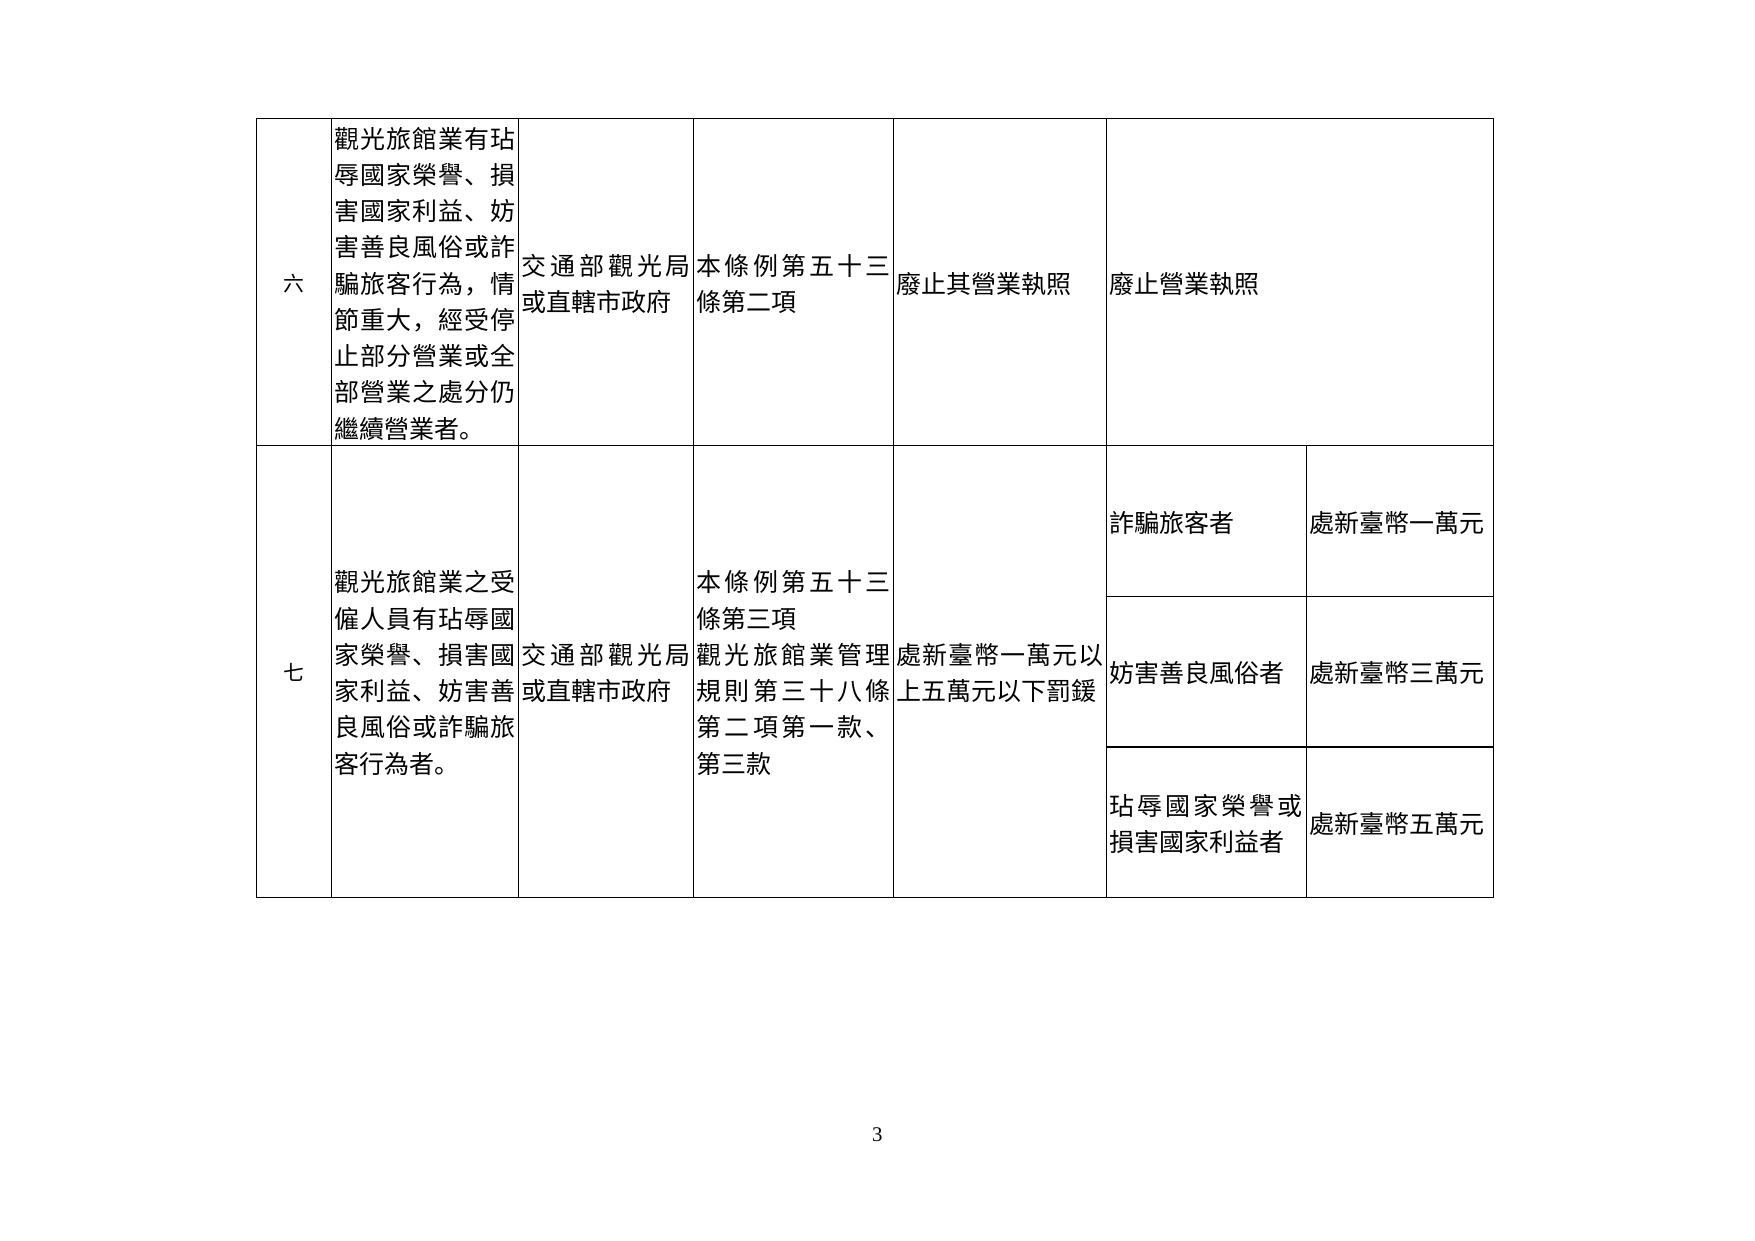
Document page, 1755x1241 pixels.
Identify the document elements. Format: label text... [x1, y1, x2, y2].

table_cell 觀光旅館業有玷辱國家榮譽、損害國家利益、妨害善良風俗或詐騙旅客行為，情節重大，經受停止部分營業或全部營業之處分仍繼續營業者。 [332, 119, 518, 445]
table_cell 本條例第五十三條第三項 觀光旅館業管理規則第三十八條第二項第一款、第三款 [694, 446, 893, 897]
table_cell 處新臺幣五萬元 [1307, 748, 1493, 897]
table_cell 廢止其營業執照 [894, 119, 1106, 445]
table_cell 妨害善良風俗者 [1107, 597, 1306, 746]
table_cell 交通部觀光局或直轄市政府 [519, 119, 693, 445]
table_cell 處新臺幣一萬元以上五萬元以下罰鍰 [894, 446, 1106, 897]
table_cell 六 [257, 119, 331, 445]
table_cell 交通部觀光局或直轄市政府 [519, 446, 693, 897]
table_cell 廢止營業執照 [1107, 119, 1493, 445]
table_cell 處新臺幣三萬元 [1307, 597, 1493, 746]
table_cell 玷辱國家榮譽或損害國家利益者 [1107, 748, 1306, 897]
table_cell 觀光旅館業之受僱人員有玷辱國家榮譽、損害國家利益、妨害善良風俗或詐騙旅客行為者。 [332, 446, 518, 897]
table_cell 本條例第五十三條第二項 [694, 119, 893, 445]
table_cell 處新臺幣一萬元 [1307, 446, 1493, 596]
table_cell 詐騙旅客者 [1107, 446, 1306, 596]
table_cell 七 [257, 446, 331, 897]
